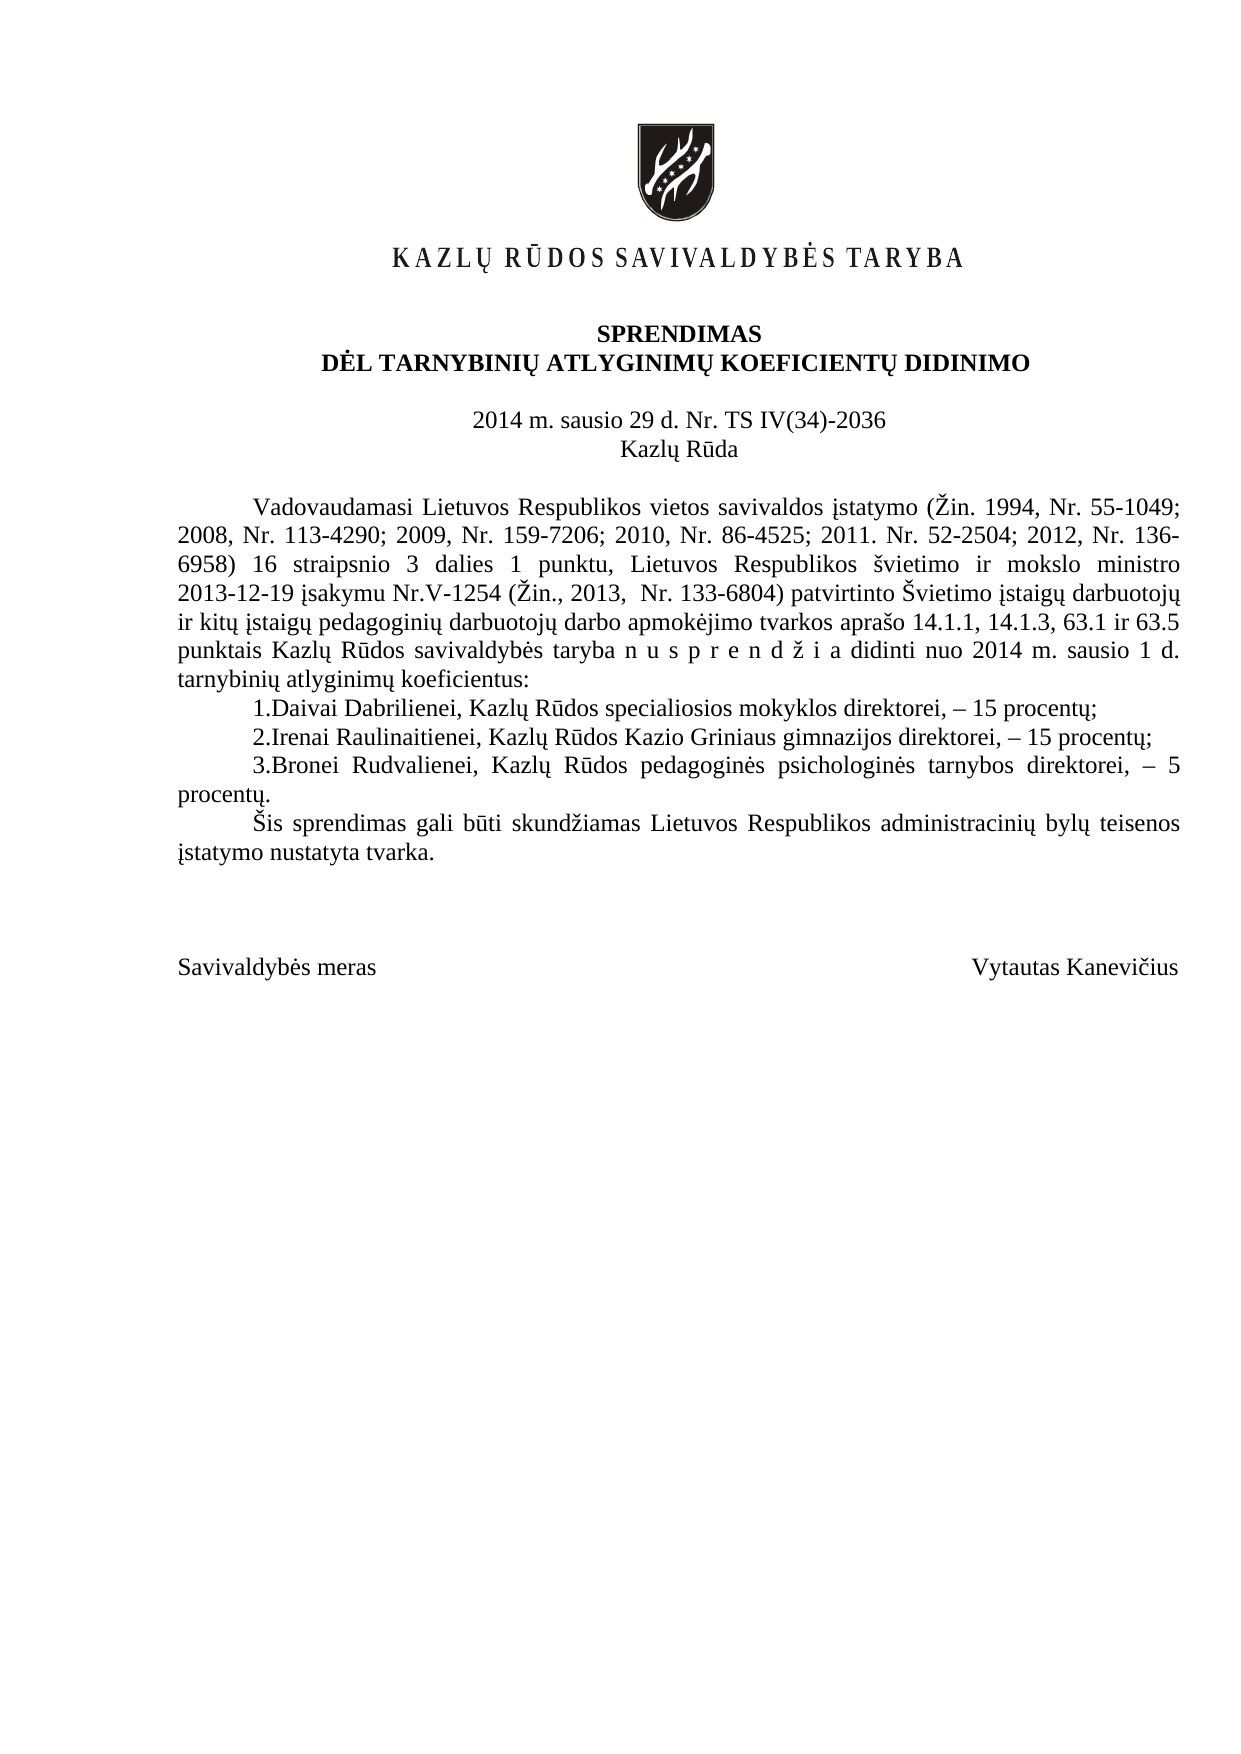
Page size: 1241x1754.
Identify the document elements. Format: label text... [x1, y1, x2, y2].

text 2014 m. sausio 29 d. Nr. TS IV(34)-2036 [177, 406, 1181, 434]
text 3.Bronei Rudvalienei, Kazlų Rūdos pedagoginės psichologinės tarnybos direktorei, – 5 procentų. [177, 751, 1181, 808]
text DĖL TARNYBINIŲ ATLYGINIMŲ KOEFICIENTŲ DIDINIMO [177, 348, 1181, 377]
text Vadovaudamasi Lietuvos Respublikos vietos savivaldos įstatymo (Žin. 1994, Nr. 55-1049; 2008, Nr. 113-4290; 2009, Nr. 159-7206; 2010, Nr. 86-4525; 2011. Nr. 52-2504; 2012, Nr. 136-6958) 16 straipsnio 3 dalies 1 punktu, Lietuvos Respublikos švietimo ir mokslo ministro 2013-12-19 įsakymu Nr.V-1254 (Žin., 2013, Nr. 133-6804) patvirtinto Švietimo įstaigų darbuotojų ir kitų įstaigų pedagoginių darbuotojų darbo apmokėjimo tvarkos aprašo 14.1.1, 14.1.3, 63.1 ir 63.5 punktais Kazlų Rūdos savivaldybės taryba n u s p r e n d ž i a didinti nuo 2014 m. sausio 1 d. tarnybinių atlyginimų koeficientus: [177, 492, 1181, 693]
text Savivaldybės meras Vytautas Kanevičius [177, 952, 1181, 981]
text 2.Irenai Raulinaitienei, Kazlų Rūdos Kazio Griniaus gimnazijos direktorei, – 15 procentų; [177, 722, 1181, 751]
text SPRENDIMAS [177, 319, 1181, 348]
text Šis sprendimas gali būti skundžiamas Lietuvos Respublikos administracinių bylų teisenos įstatymo nustatyta tvarka. [177, 808, 1181, 866]
text 1.Daivai Dabrilienei, Kazlų Rūdos specialiosios mokyklos direktorei, – 15 procentų; [177, 693, 1181, 722]
text Kazlų Rūda [177, 434, 1181, 463]
